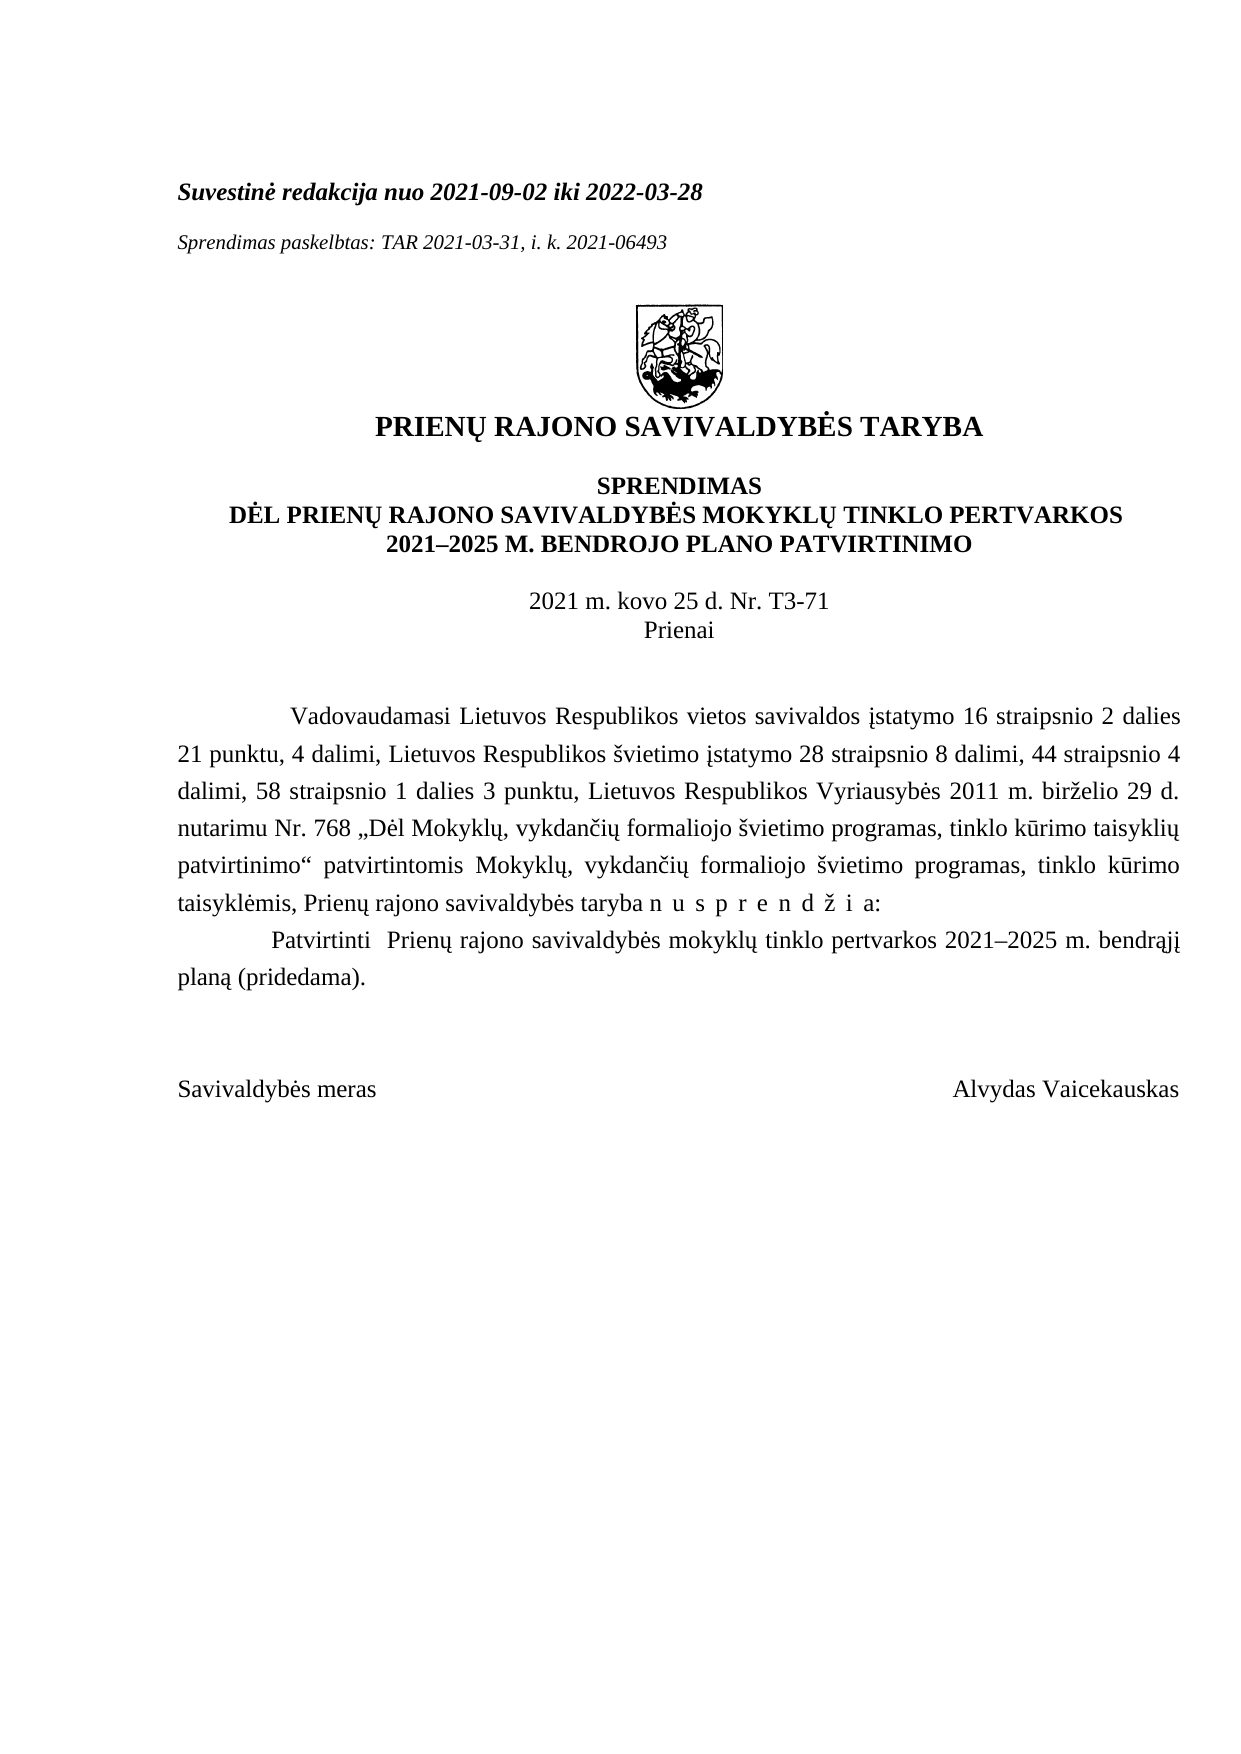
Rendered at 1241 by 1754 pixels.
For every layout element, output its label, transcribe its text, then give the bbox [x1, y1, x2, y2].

text Prienai [177, 615, 1181, 644]
text 2021 m. kovo 25 d. Nr. T3-71 [177, 586, 1181, 615]
text Suvestinė redakcija nuo 2021-09-02 iki 2022-03-28 [177, 177, 1181, 206]
text Savivaldybės meras Alvydas Vaicekauskas [177, 1074, 1181, 1103]
text Patvirtinti Prienų rajono savivaldybės mokyklų tinklo pertvarkos 2021–2025 m. bendrąjį planą (pridedama). [177, 925, 1181, 991]
text SPRENDIMAS [177, 471, 1181, 500]
text PRIENŲ RAJONO SAVIVALDYBĖS TARYBA [177, 409, 1181, 443]
text Vadovaudamasi Lietuvos Respublikos vietos savivaldos įstatymo 16 straipsnio 2 dalies 21 punktu, 4 dalimi, Lietuvos Respublikos švietimo įstatymo 28 straipsnio 8 dalimi, 44 straipsnio 4 dalimi, 58 straipsnio 1 dalies 3 punktu, Lietuvos Respublikos Vyriausybės 2011 m. birželio 29 d. nutarimu Nr. 768 „Dėl Mokyklų, vykdančių formaliojo švietimo programas, tinklo kūrimo taisyklių patvirtinimo“ patvirtintomis Mokyklų, vykdančių formaliojo švietimo programas, tinklo kūrimo taisyklėmis, Prienų rajono savivaldybės taryba nusprendžia: [177, 701, 1181, 917]
text Sprendimas paskelbtas: TAR 2021-03-31, i. k. 2021-06493 [177, 230, 1181, 254]
text 2021–2025 M. BENDROJO PLANO PATVIRTINIMO [177, 529, 1181, 558]
text DĖL PRIENŲ RAJONO SAVIVALDYBĖS MOKYKLŲ TINKLO PERTVARKOS [177, 500, 1181, 529]
